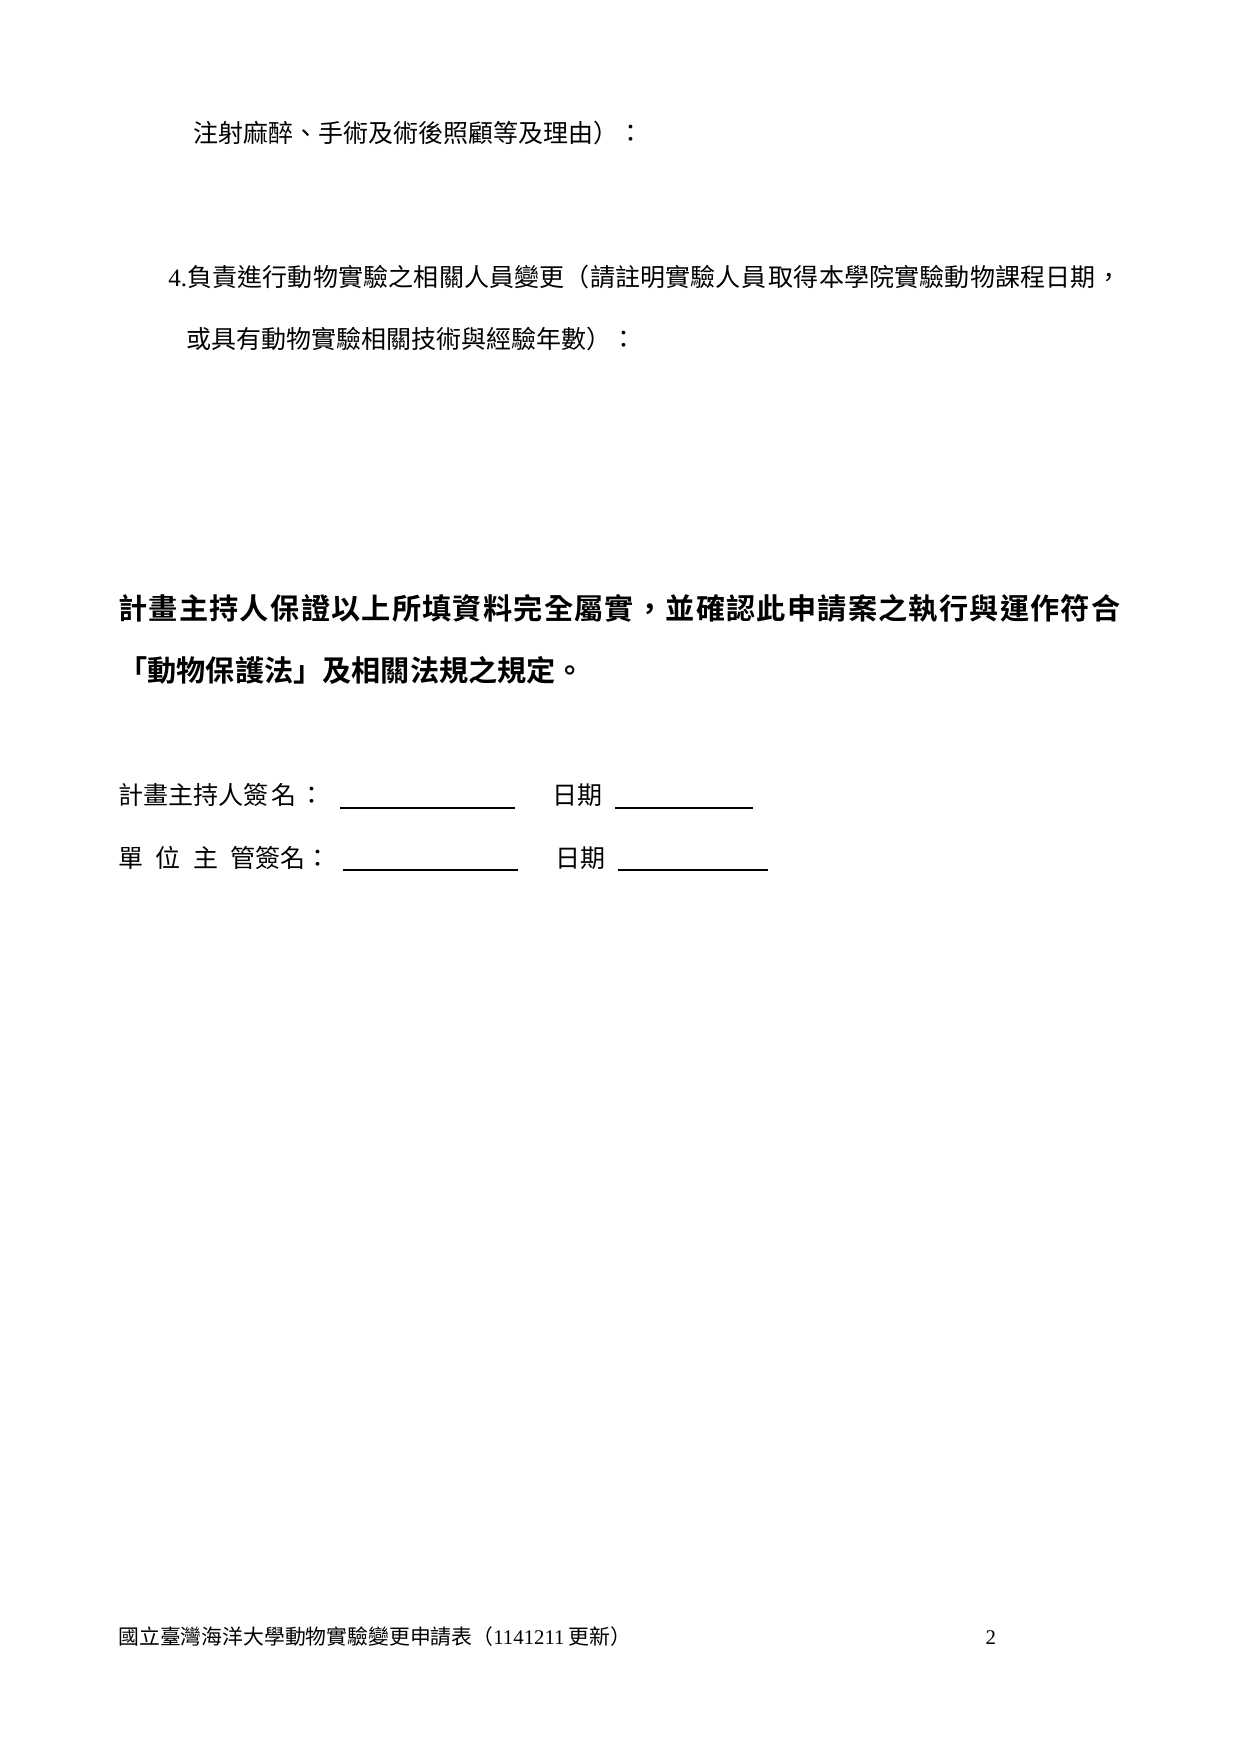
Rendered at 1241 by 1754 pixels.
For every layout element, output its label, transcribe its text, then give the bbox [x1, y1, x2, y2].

text 單 位 主 管簽名： 日期 [118, 815, 1122, 877]
text 計畫主持人簽名： 日期 [118, 752, 1122, 815]
text 注射麻醉、手術及術後照顧等及理由）： [168, 90, 1122, 152]
text 計畫主持人保證以上所填資料完全屬實，並確認此申請案之執行與運作符合「動物保護法」及相關法規之規定。 [118, 565, 1122, 690]
text 4.負責進行動物實驗之相關人員變更（請註明實驗人員取得本學院實驗動物課程日期，或具有動物實驗相關技術與經驗年數）： [168, 233, 1122, 358]
